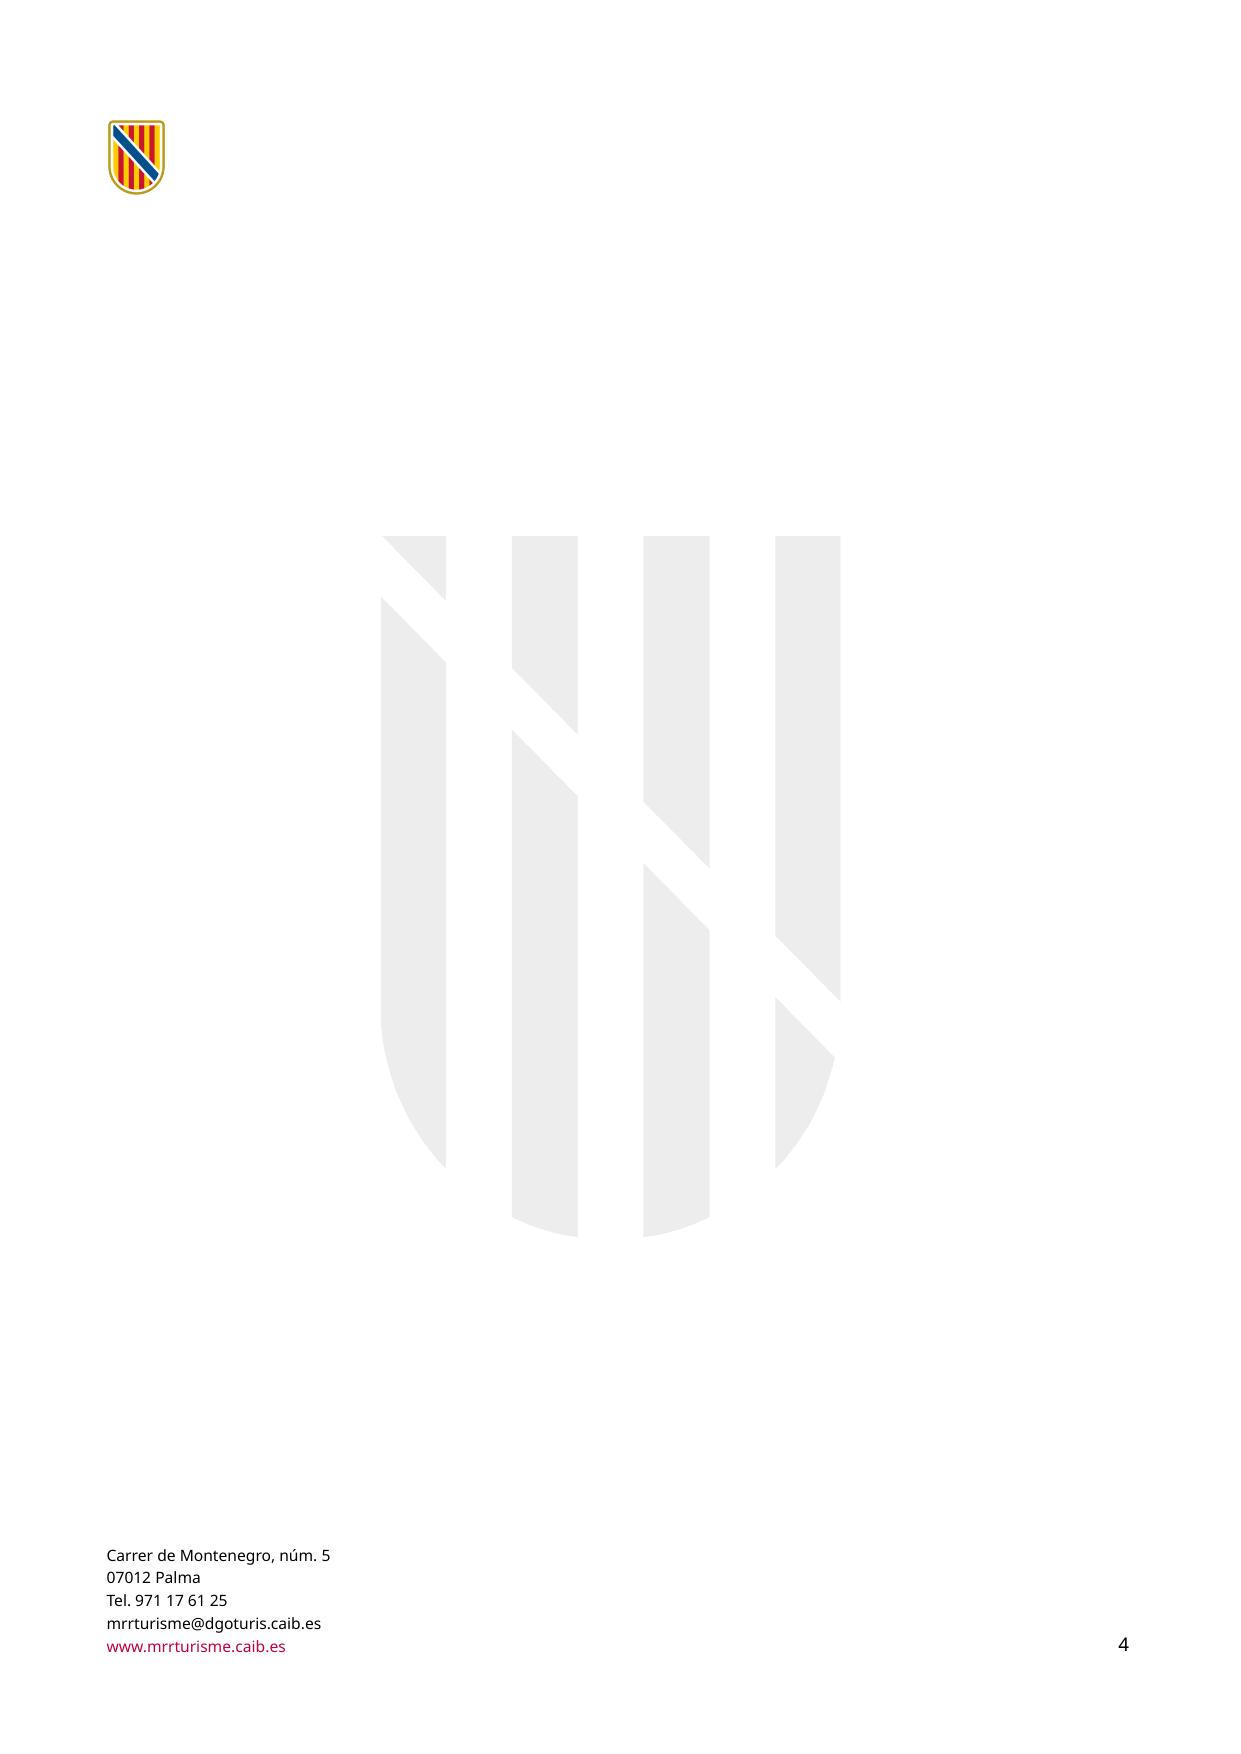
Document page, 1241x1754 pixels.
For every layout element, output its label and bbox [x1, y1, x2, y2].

picture [90, 92, 183, 223]
picture [380, 536, 841, 1237]
